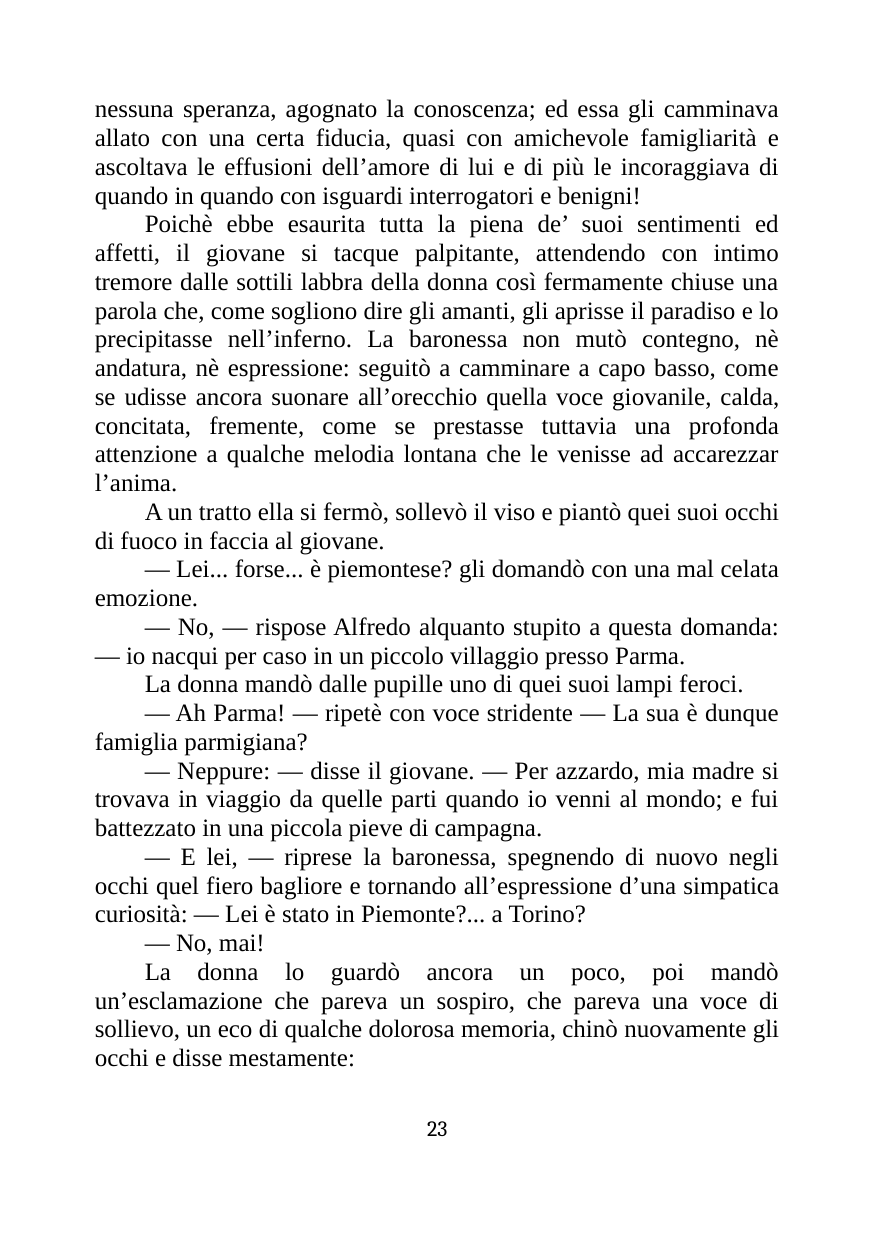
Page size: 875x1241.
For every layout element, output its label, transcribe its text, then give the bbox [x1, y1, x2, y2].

text — No, mai! [94, 928, 779, 957]
text — No, — rispose Alfredo alquanto stupito a questa domanda: — io nacqui per caso in un piccolo villaggio presso Parma. [94, 612, 779, 669]
text La donna lo guardò ancora un poco, poi mandò un’esclamazione che pareva un sospiro, che pareva una voce di sollievo, un eco di qualche dolorosa memoria, chinò nuovamente gli occhi e disse mestamente: [94, 957, 779, 1072]
text — Lei... forse... è piemontese? gli domandò con una mal celata emozione. [94, 554, 779, 612]
text — Neppure: — disse il giovane. — Per azzardo, mia madre si trovava in viaggio da quelle parti quando io venni al mondo; e fui battezzato in una piccola pieve di campagna. [94, 756, 779, 842]
text — Ah Parma! — ripetè con voce stridente — La sua è dunque famiglia parmigiana? [94, 698, 779, 756]
text Poichè ebbe esaurita tutta la piena de’ suoi sentimenti ed affetti, il giovane si tacque palpitante, attendendo con intimo tremore dalle sottili labbra della donna così fermamente chiuse una parola che, come sogliono dire gli amanti, gli aprisse il paradiso e lo precipitasse nell’inferno. La baronessa non mutò contegno, nè andatura, nè espressione: seguitò a camminare a capo basso, come se udisse ancora suonare all’orecchio quella voce giovanile, calda, concitata, fremente, come se prestasse tuttavia una profonda attenzione a qualche melodia lontana che le venisse ad accarezzar l’anima. [94, 209, 779, 497]
text La donna mandò dalle pupille uno di quei suoi lampi feroci. [94, 669, 779, 698]
text nessuna speranza, agognato la conoscenza; ed essa gli camminava allato con una certa fiducia, quasi con amichevole famigliarità e ascoltava le effusioni dell’amore di lui e di più le incoraggiava di quando in quando con isguardi interrogatori e benigni! [94, 94, 779, 209]
text A un tratto ella si fermò, sollevò il viso e piantò quei suoi occhi di fuoco in faccia al giovane. [94, 497, 779, 554]
text — E lei, — riprese la baronessa, spegnendo di nuovo negli occhi quel fiero bagliore e tornando all’espressione d’una simpatica curiosità: — Lei è stato in Piemonte?... a Torino? [94, 842, 779, 928]
